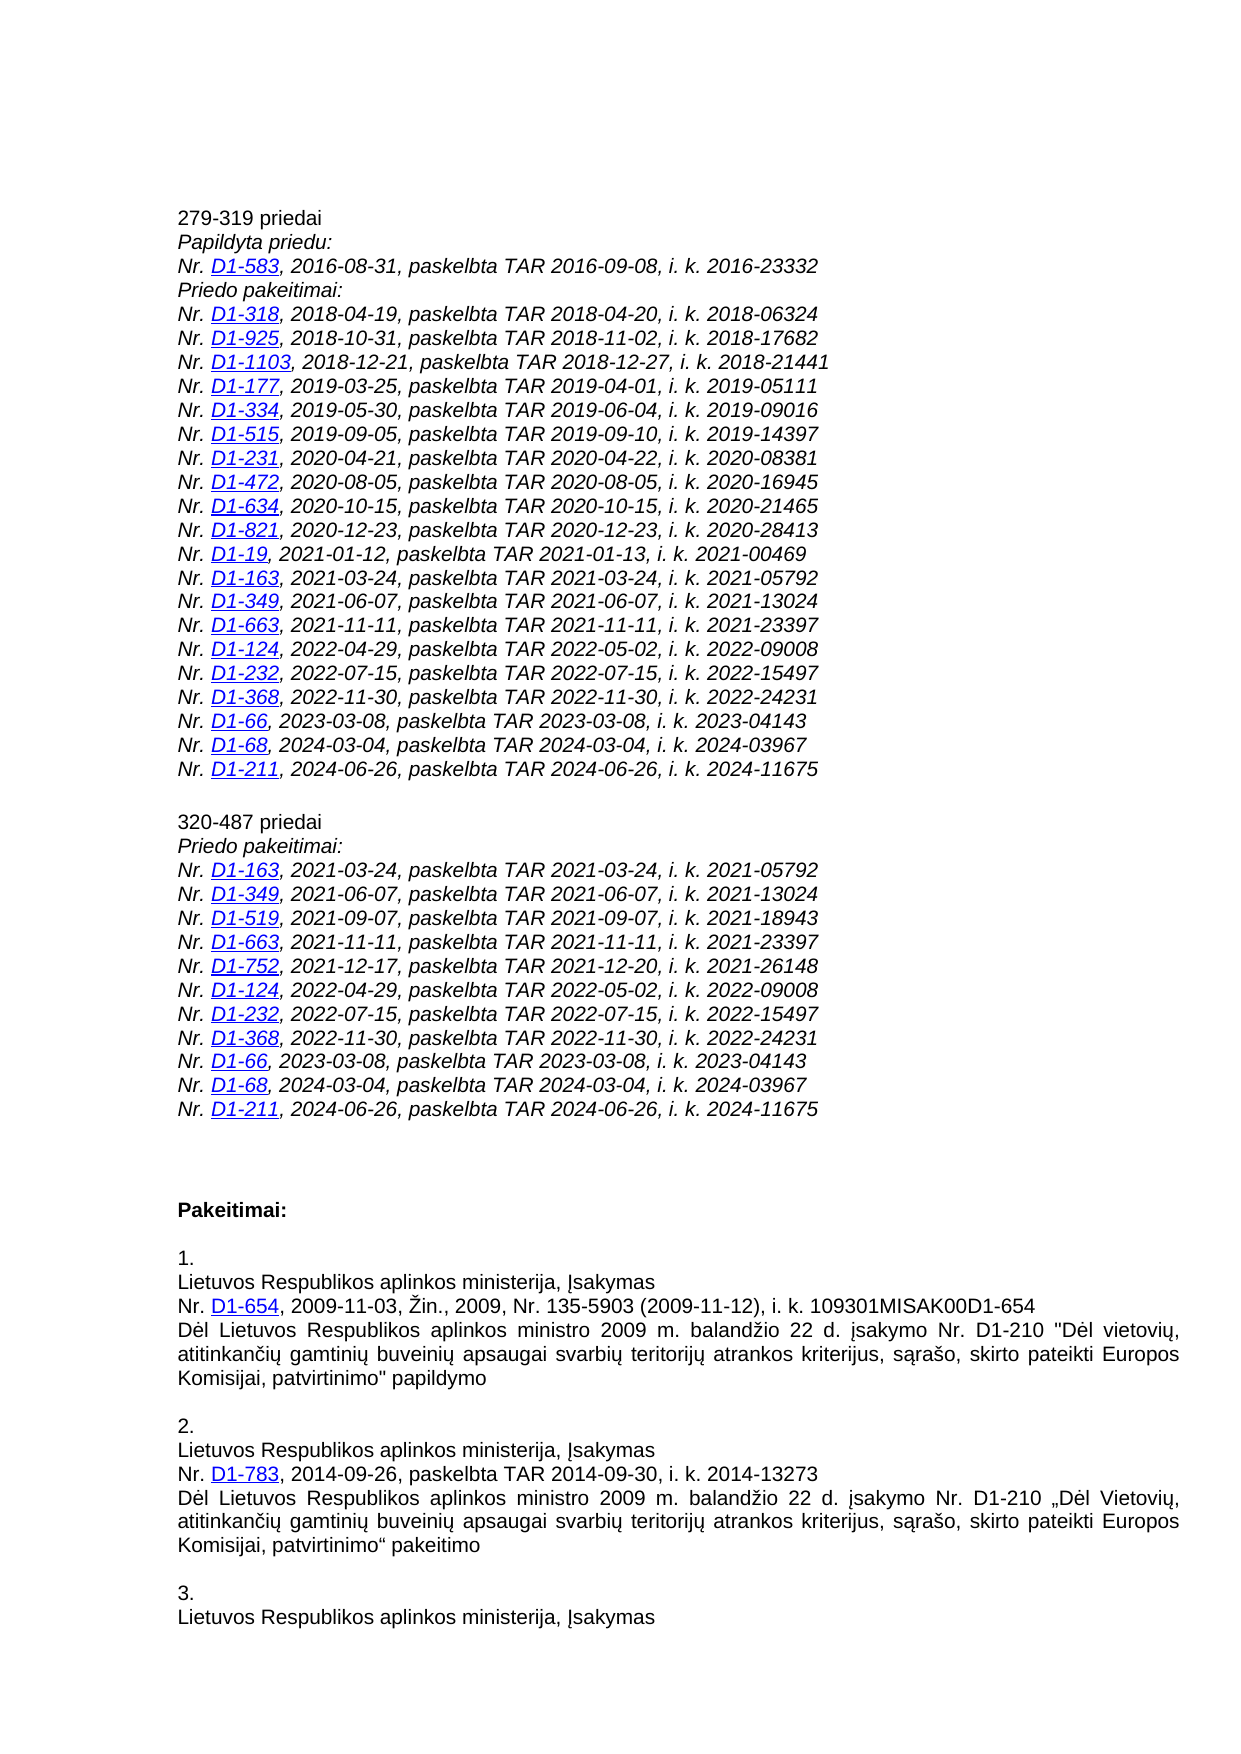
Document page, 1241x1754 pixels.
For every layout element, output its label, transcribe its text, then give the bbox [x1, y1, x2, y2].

text 2. [177, 1413, 1181, 1437]
text Nr. D1-124, 2022-04-29, paskelbta TAR 2022-05-02, i. k. 2022-09008 [177, 977, 1181, 1001]
text Lietuvos Respublikos aplinkos ministerija, Įsakymas [177, 1437, 1181, 1461]
text Priedo pakeitimai: [177, 834, 1181, 858]
text Papildyta priedu: [177, 230, 1181, 254]
text Nr. D1-232, 2022-07-15, paskelbta TAR 2022-07-15, i. k. 2022-15497 [177, 1001, 1181, 1025]
text Nr. D1-124, 2022-04-29, paskelbta TAR 2022-05-02, i. k. 2022-09008 [177, 637, 1181, 661]
text Nr. D1-68, 2024-03-04, paskelbta TAR 2024-03-04, i. k. 2024-03967 [177, 733, 1181, 757]
text Nr. D1-211, 2024-06-26, paskelbta TAR 2024-06-26, i. k. 2024-11675 [177, 757, 1181, 781]
text 320-487 priedai [177, 810, 1181, 834]
text Nr. D1-349, 2021-06-07, paskelbta TAR 2021-06-07, i. k. 2021-13024 [177, 589, 1181, 613]
text Dėl Lietuvos Respublikos aplinkos ministro 2009 m. balandžio 22 d. įsakymo Nr. D1-210 "Dėl vietovių, atitinkančių gamtinių buveinių apsaugai svarbių teritorijų atrankos kriterijus, sąrašo, skirto pateikti Europos Komisijai, patvirtinimo" papildymo [177, 1318, 1181, 1389]
text Nr. D1-66, 2023-03-08, paskelbta TAR 2023-03-08, i. k. 2023-04143 [177, 709, 1181, 733]
text Nr. D1-349, 2021-06-07, paskelbta TAR 2021-06-07, i. k. 2021-13024 [177, 882, 1181, 906]
text Nr. D1-177, 2019-03-25, paskelbta TAR 2019-04-01, i. k. 2019-05111 [177, 374, 1181, 398]
text Nr. D1-821, 2020-12-23, paskelbta TAR 2020-12-23, i. k. 2020-28413 [177, 517, 1181, 541]
text Nr. D1-368, 2022-11-30, paskelbta TAR 2022-11-30, i. k. 2022-24231 [177, 1025, 1181, 1049]
text Nr. D1-634, 2020-10-15, paskelbta TAR 2020-10-15, i. k. 2020-21465 [177, 493, 1181, 517]
text Priedo pakeitimai: [177, 278, 1181, 302]
text Nr. D1-211, 2024-06-26, paskelbta TAR 2024-06-26, i. k. 2024-11675 [177, 1097, 1181, 1121]
text Nr. D1-1103, 2018-12-21, paskelbta TAR 2018-12-27, i. k. 2018-21441 [177, 350, 1181, 374]
text Nr. D1-663, 2021-11-11, paskelbta TAR 2021-11-11, i. k. 2021-23397 [177, 613, 1181, 637]
text Nr. D1-519, 2021-09-07, paskelbta TAR 2021-09-07, i. k. 2021-18943 [177, 906, 1181, 929]
text 279-319 priedai [177, 206, 1181, 230]
text Nr. D1-515, 2019-09-05, paskelbta TAR 2019-09-10, i. k. 2019-14397 [177, 422, 1181, 446]
text 3. [177, 1581, 1181, 1605]
text Pakeitimai: [177, 1198, 1181, 1222]
text Nr. D1-68, 2024-03-04, paskelbta TAR 2024-03-04, i. k. 2024-03967 [177, 1073, 1181, 1097]
text Nr. D1-925, 2018-10-31, paskelbta TAR 2018-11-02, i. k. 2018-17682 [177, 326, 1181, 350]
text Nr. D1-318, 2018-04-19, paskelbta TAR 2018-04-20, i. k. 2018-06324 [177, 302, 1181, 326]
text Nr. D1-163, 2021-03-24, paskelbta TAR 2021-03-24, i. k. 2021-05792 [177, 858, 1181, 882]
text Nr. D1-752, 2021-12-17, paskelbta TAR 2021-12-20, i. k. 2021-26148 [177, 953, 1181, 977]
text Nr. D1-472, 2020-08-05, paskelbta TAR 2020-08-05, i. k. 2020-16945 [177, 469, 1181, 493]
text Nr. D1-583, 2016-08-31, paskelbta TAR 2016-09-08, i. k. 2016-23332 [177, 254, 1181, 278]
text Nr. D1-783, 2014-09-26, paskelbta TAR 2014-09-30, i. k. 2014-13273 [177, 1461, 1181, 1485]
text Nr. D1-368, 2022-11-30, paskelbta TAR 2022-11-30, i. k. 2022-24231 [177, 685, 1181, 709]
text Lietuvos Respublikos aplinkos ministerija, Įsakymas [177, 1605, 1181, 1629]
text Nr. D1-232, 2022-07-15, paskelbta TAR 2022-07-15, i. k. 2022-15497 [177, 661, 1181, 685]
text 1. [177, 1246, 1181, 1270]
text Nr. D1-663, 2021-11-11, paskelbta TAR 2021-11-11, i. k. 2021-23397 [177, 929, 1181, 953]
text Nr. D1-334, 2019-05-30, paskelbta TAR 2019-06-04, i. k. 2019-09016 [177, 398, 1181, 422]
text Nr. D1-654, 2009-11-03, Žin., 2009, Nr. 135-5903 (2009-11-12), i. k. 109301MISAK00D1-654 [177, 1294, 1181, 1318]
text Nr. D1-66, 2023-03-08, paskelbta TAR 2023-03-08, i. k. 2023-04143 [177, 1049, 1181, 1073]
text Dėl Lietuvos Respublikos aplinkos ministro 2009 m. balandžio 22 d. įsakymo Nr. D1-210 „Dėl Vietovių, atitinkančių gamtinių buveinių apsaugai svarbių teritorijų atrankos kriterijus, sąrašo, skirto pateikti Europos Komisijai, patvirtinimo“ pakeitimo [177, 1485, 1181, 1557]
text Nr. D1-19, 2021-01-12, paskelbta TAR 2021-01-13, i. k. 2021-00469 [177, 541, 1181, 565]
text Nr. D1-231, 2020-04-21, paskelbta TAR 2020-04-22, i. k. 2020-08381 [177, 446, 1181, 469]
text Nr. D1-163, 2021-03-24, paskelbta TAR 2021-03-24, i. k. 2021-05792 [177, 565, 1181, 589]
text Lietuvos Respublikos aplinkos ministerija, Įsakymas [177, 1270, 1181, 1294]
